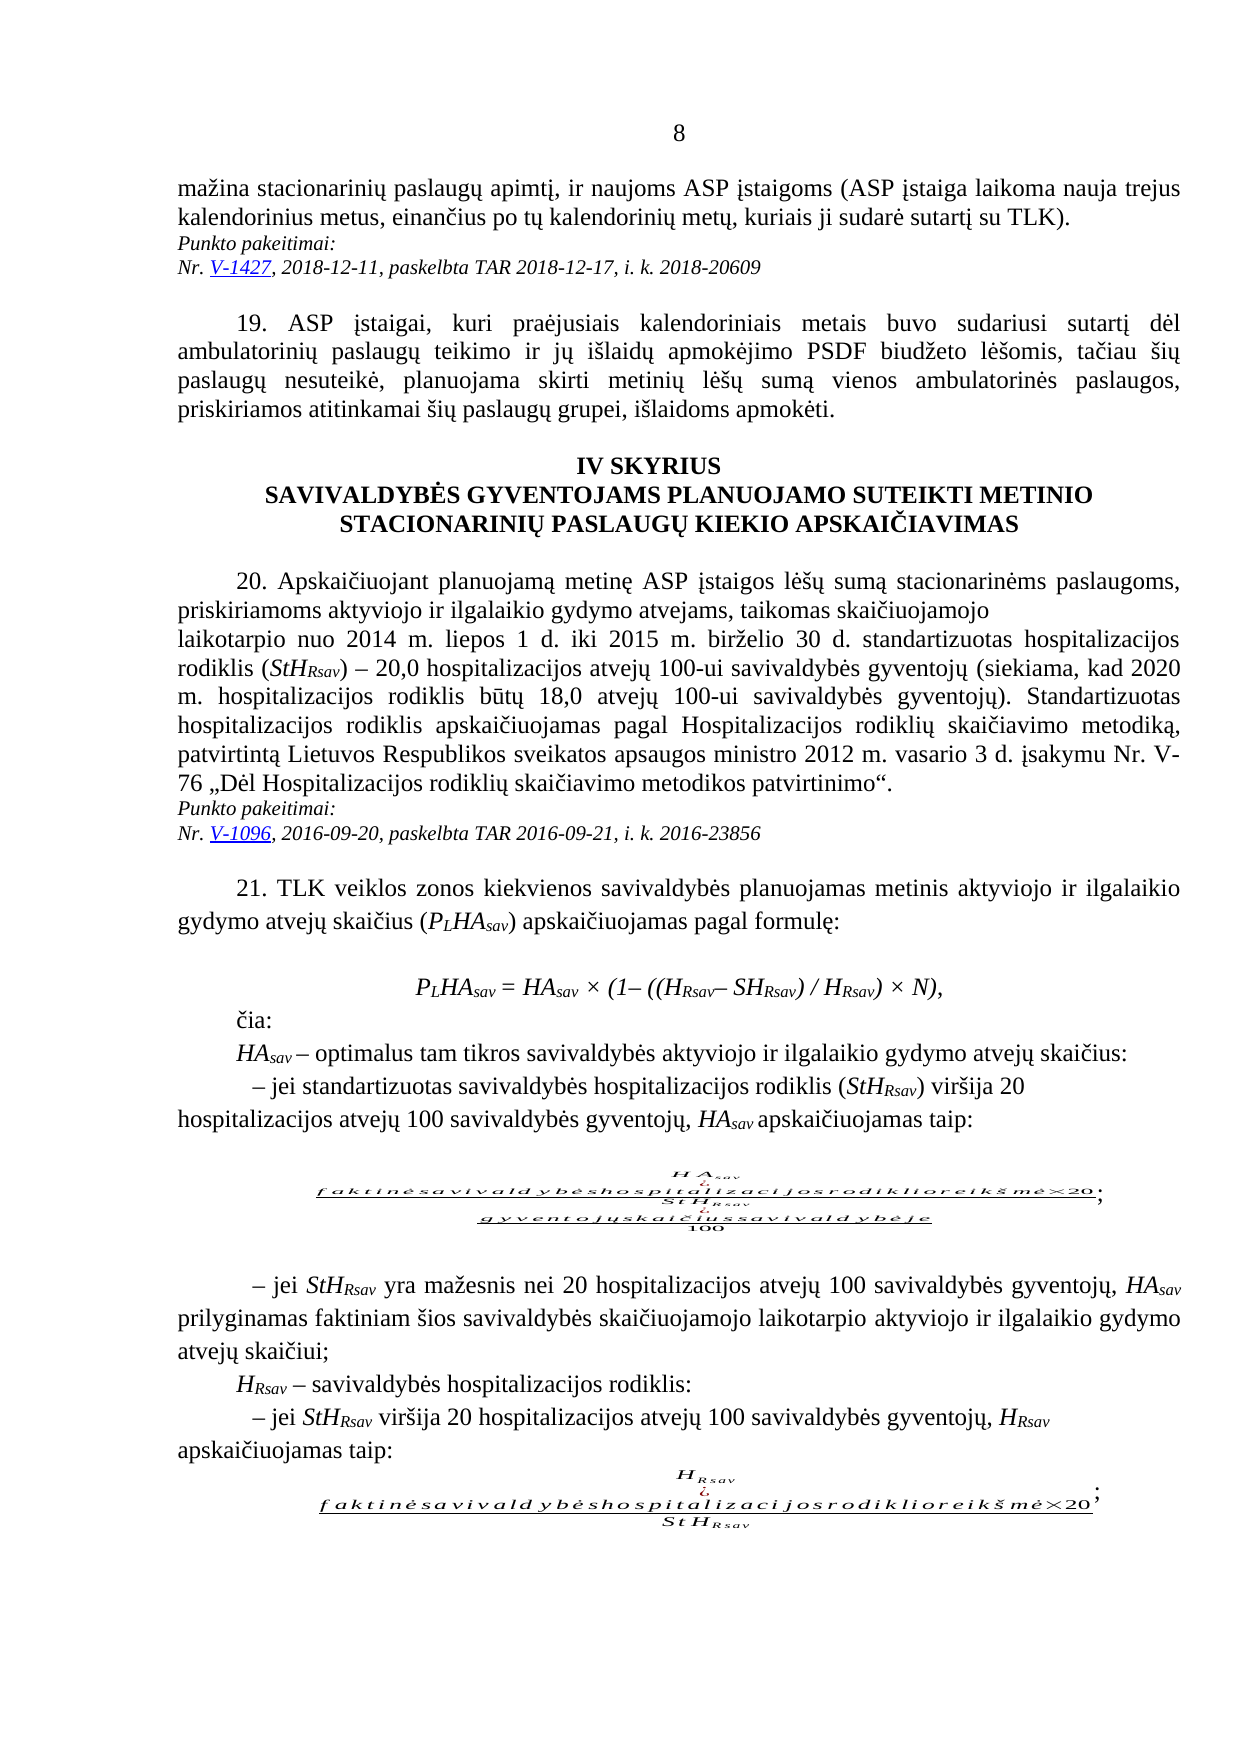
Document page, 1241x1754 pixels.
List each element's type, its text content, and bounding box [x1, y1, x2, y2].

text SAVIVALDYBĖS GYVENTOJAMS PLANUOJAMO SUTEIKTI METINIO STACIONARINIŲ PASLAUGŲ KIEKIO APSKAIČIAVIMAS [177, 480, 1181, 538]
text Punkto pakeitimai: [177, 796, 1181, 820]
text 20. Apskaičiuojant planuojamą metinę ASP įstaigos lėšų sumą stacionarinėms paslaugoms, priskiriamoms aktyviojo ir ilgalaikio gydymo atvejams, taikomas skaičiuojamojo [177, 566, 1181, 624]
text PLHAsav = HAsav × (1– ((HRsav– SHRsav) / HRsav) × N), [177, 972, 1181, 1001]
text – jei StHRsav viršija 20 hospitalizacijos atvejų 100 savivaldybės gyventojų, HRsav apskaičiuojamas taip: [177, 1402, 1181, 1464]
text Nr. V-1096, 2016-09-20, paskelbta TAR 2016-09-21, i. k. 2016-23856 [177, 820, 1181, 844]
text laikotarpio nuo 2014 m. liepos 1 d. iki 2015 m. birželio 30 d. standartizuotas hospitalizacijos rodiklis (StHRsav) – 20,0 hospitalizacijos atvejų 100-ui savivaldybės gyventojų (siekiama, kad 2020 m. hospitalizacijos rodiklis būtų 18,0 atvejų 100-ui savivaldybės gyventojų). Standartizuotas hospitalizacijos rodiklis apskaičiuojamas pagal Hospitalizacijos rodiklių skaičiavimo metodiką, patvirtintą Lietuvos Respublikos sveikatos apsaugos ministro 2012 m. vasario 3 d. įsakymu Nr. V-76 „Dėl Hospitalizacijos rodiklių skaičiavimo metodikos patvirtinimo“. [177, 624, 1181, 796]
text 21. TLK veiklos zonos kiekvienos savivaldybės planuojamas metinis aktyviojo ir ilgalaikio gydymo atvejų skaičius (PLHAsav) apskaičiuojamas pagal formulę: [177, 873, 1181, 935]
text Nr. V-1427, 2018-12-11, paskelbta TAR 2018-12-17, i. k. 2018-20609 [177, 255, 1181, 279]
text 19. ASP įstaigai, kuri praėjusiais kalendoriniais metais buvo sudariusi sutartį dėl ambulatorinių paslaugų teikimo ir jų išlaidų apmokėjimo PSDF biudžeto lėšomis, tačiau šių paslaugų nesuteikė, planuojama skirti metinių lėšų sumą vienos ambulatorinės paslaugos, priskiriamos atitinkamai šių paslaugų grupei, išlaidoms apmokėti. [177, 308, 1181, 423]
text ; [177, 1170, 1181, 1233]
text čia: [177, 1005, 1181, 1034]
text IV SKYRIUS [576, 451, 1181, 480]
text HAsav – optimalus tam tikros savivaldybės aktyviojo ir ilgalaikio gydymo atvejų skaičius: [177, 1038, 1181, 1067]
text – jei standartizuotas savivaldybės hospitalizacijos rodiklis (StHRsav) viršija 20 hospitalizacijos atvejų 100 savivaldybės gyventojų, HAsav apskaičiuojamas taip: [177, 1071, 1181, 1133]
text HRsav – savivaldybės hospitalizacijos rodiklis: [177, 1369, 1181, 1398]
text mažina stacionarinių paslaugų apimtį, ir naujoms ASP įstaigoms (ASP įstaiga laikoma nauja trejus kalendorinius metus, einančius po tų kalendorinių metų, kuriais ji sudarė sutartį su TLK). [177, 173, 1181, 231]
text Punkto pakeitimai: [177, 231, 1181, 255]
text – jei StHRsav yra mažesnis nei 20 hospitalizacijos atvejų 100 savivaldybės gyventojų, HAsav prilyginamas faktiniam šios savivaldybės skaičiuojamojo laikotarpio aktyviojo ir ilgalaikio gydymo atvejų skaičiui; [177, 1270, 1181, 1365]
text ; [177, 1468, 1181, 1531]
